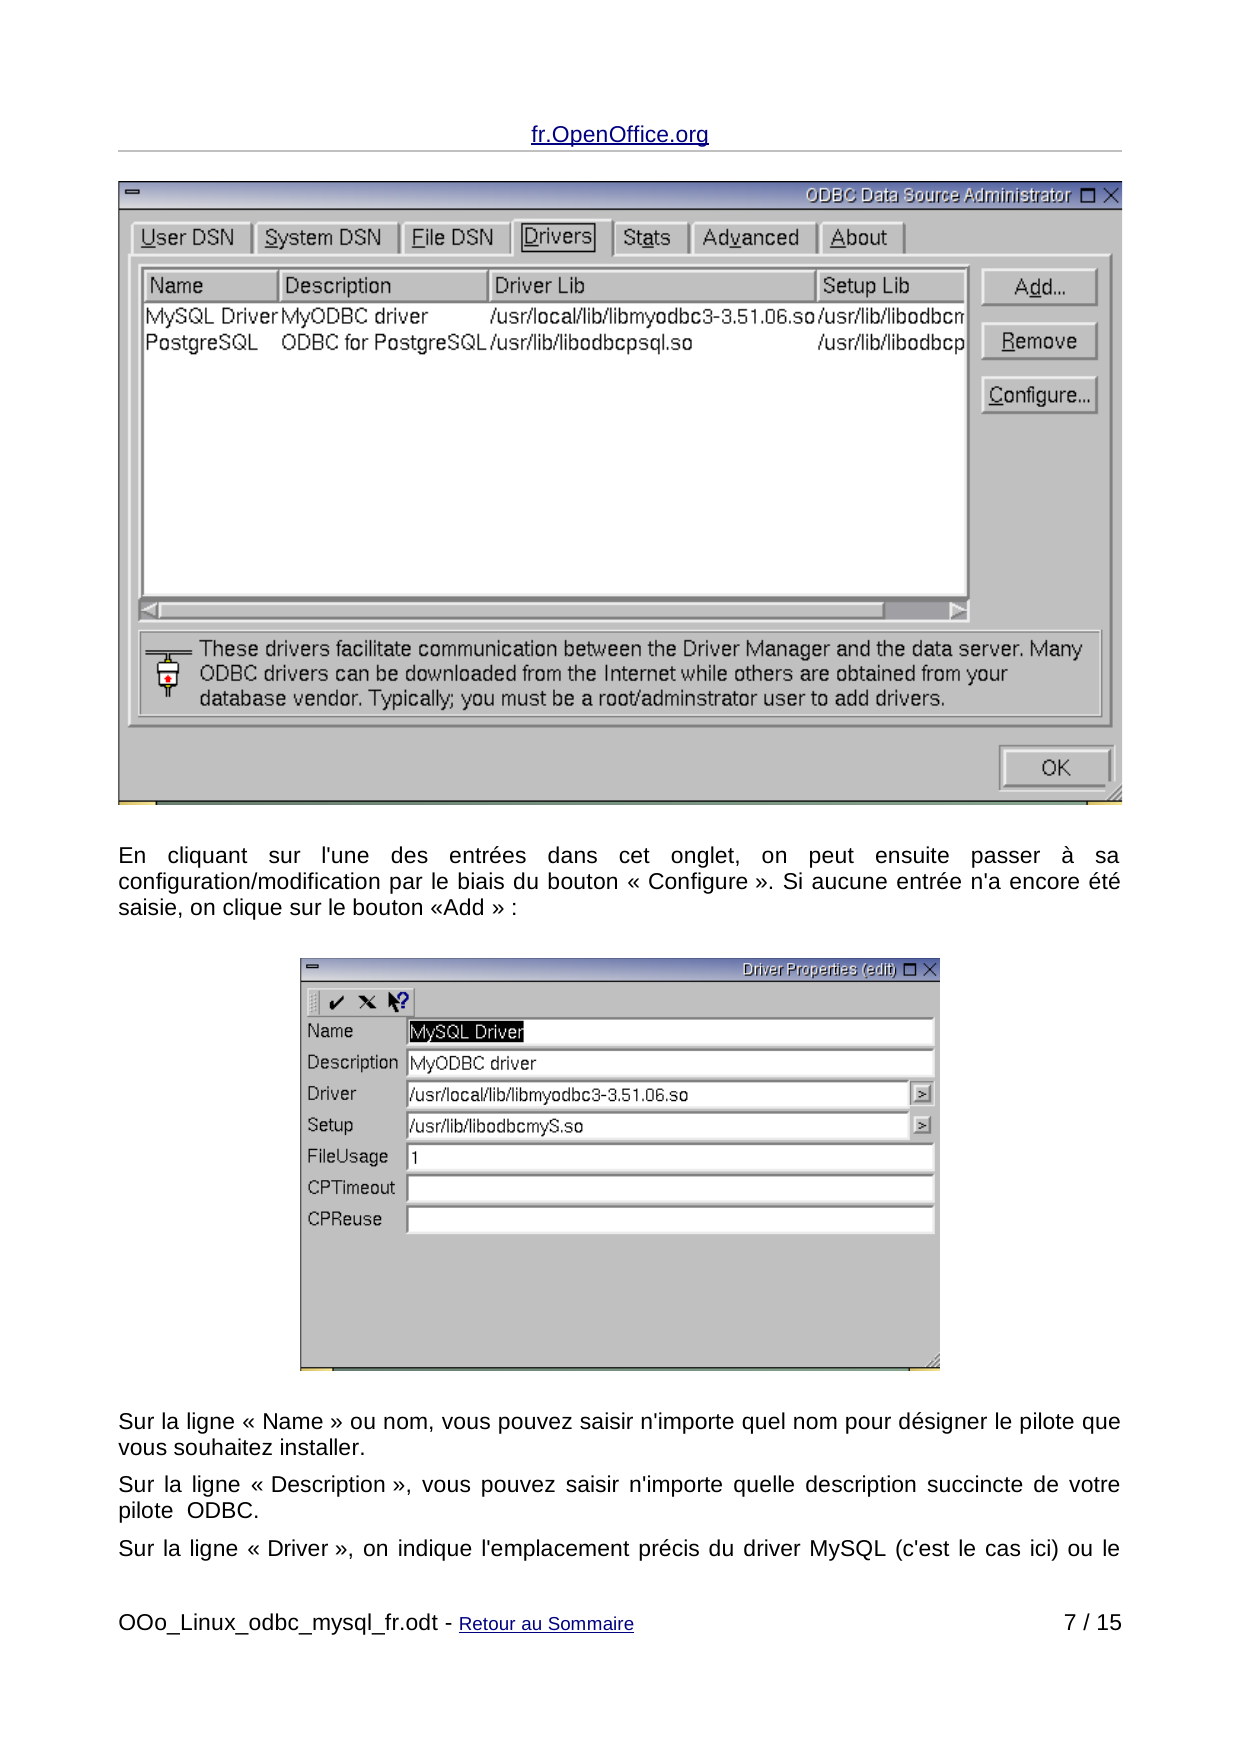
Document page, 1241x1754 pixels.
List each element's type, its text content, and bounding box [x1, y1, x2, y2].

picture [300, 958, 940, 1371]
text En cliquant sur l'une des entrées dans cet onglet, on peut ensuite passer à sa configuration/modification par le biais du bouton « Configure ». Si aucune entrée n'a encore été saisie, on clique sur le bouton «Add » : [118, 842, 1122, 920]
text Sur la ligne « Name » ou nom, vous pouvez saisir n'importe quel nom pour désigner le pilote que vous souhaitez installer. [118, 1408, 1122, 1460]
picture [118, 181, 1123, 805]
text Sur la ligne « Description », vous pouvez saisir n'importe quelle description succincte de votre pilote ODBC. [118, 1472, 1122, 1524]
text Sur la ligne « Driver », on indique l'emplacement précis du driver MySQL (c'est le cas ici) ou le [118, 1536, 1122, 1562]
